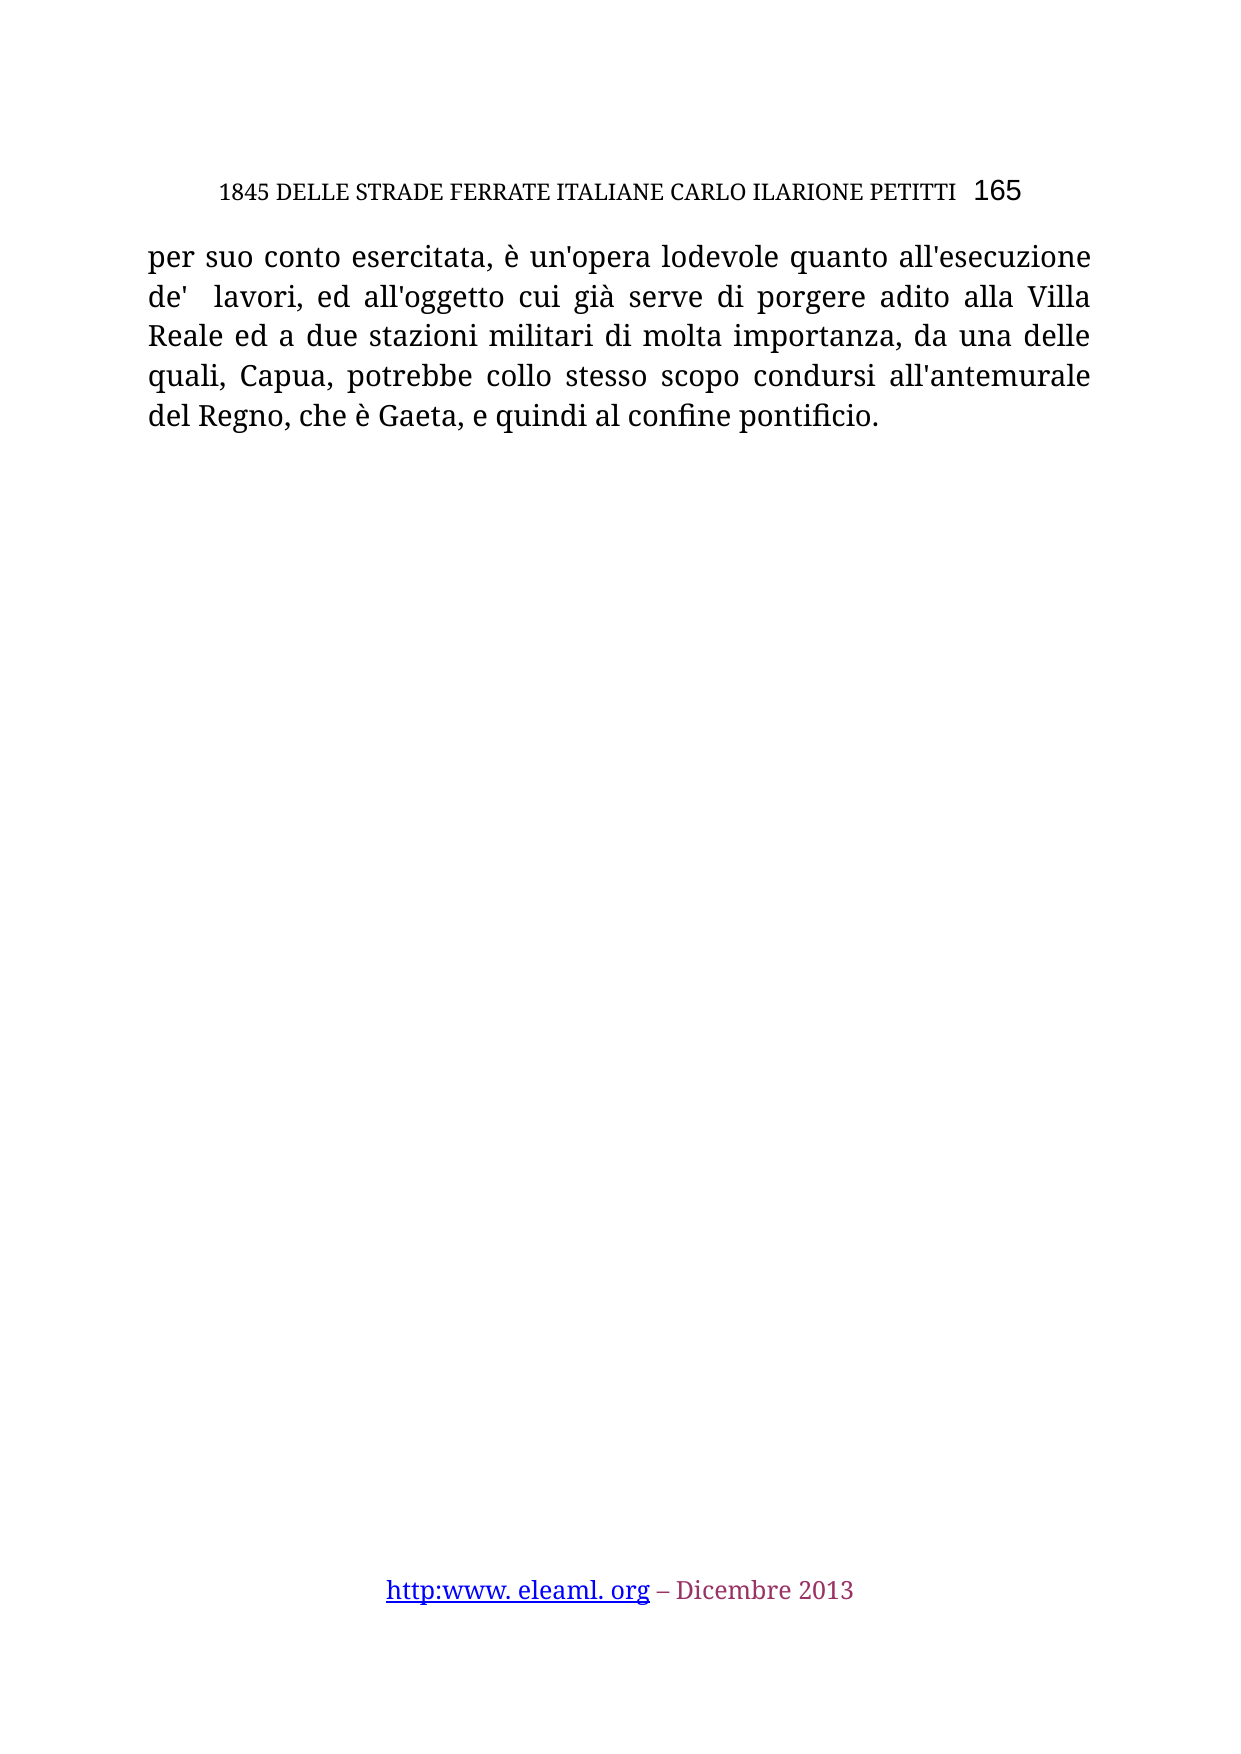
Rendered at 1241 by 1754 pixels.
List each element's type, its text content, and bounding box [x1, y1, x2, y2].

text per suo conto esercitata, è un'opera lodevole quanto all'esecuzione de' lavori, ed all'oggetto cui già serve di porgere adito alla Villa Reale ed a due stazioni militari di molta importanza, da una delle quali, Capua, potrebbe collo stesso scopo condursi all'antemurale del Regno, che è Gaeta, e quindi al confine pontificio. [148, 236, 1093, 435]
